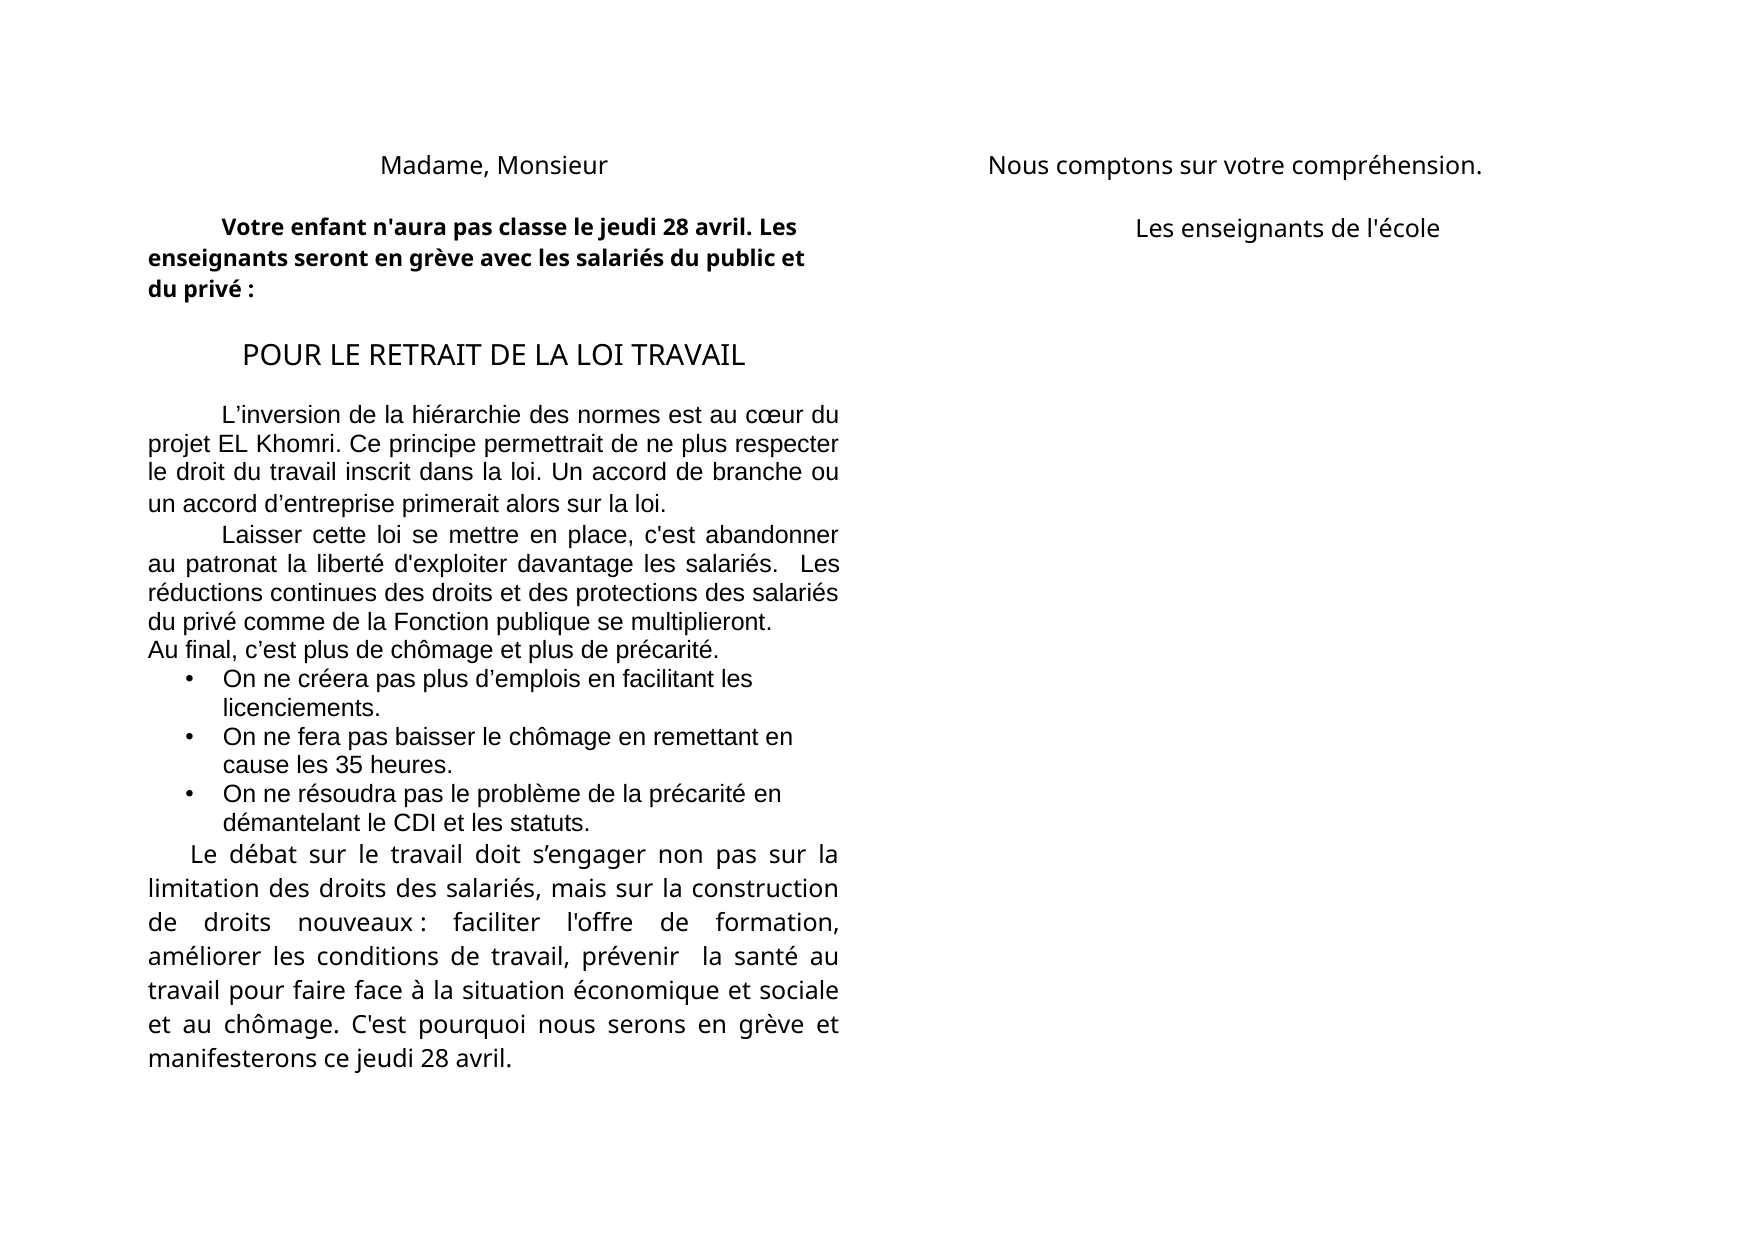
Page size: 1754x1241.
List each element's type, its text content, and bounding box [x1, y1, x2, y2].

text Le débat sur le travail doit s’engager non pas sur la limitation des droits des salariés, mais sur la construction de droits nouveaux : faciliter l'offre de formation, améliorer les conditions de travail, prévenir la santé au travail pour faire face à la situation économique et sociale et au chômage. C'est pourquoi nous serons en grève et manifesterons ce jeudi 28 avril. [148, 837, 840, 1075]
text Les enseignants de l'école [1061, 211, 1606, 245]
text Nous comptons sur votre compréhension. [914, 148, 1606, 182]
list On ne fera pas baisser le chômage en remettant en cause les 35 heures. [185, 722, 840, 779]
text Madame, Monsieur [148, 148, 840, 182]
text Votre enfant n'aura pas classe le jeudi 28 avril. Les enseignants seront en grève avec les salariés du public et du privé : [148, 211, 840, 305]
list On ne résoudra pas le problème de la précarité en démantelant le CDI et les statuts. [185, 779, 840, 837]
text Laisser cette loi se mettre en place, c'est abandonner au patronat la liberté d'exploiter davantage les salariés. Les réductions continues des droits et des protections des salariés du privé comme de la Fonction publique se multiplieront. [148, 520, 840, 635]
text POUR LE RETRAIT DE LA LOI TRAVAIL [148, 334, 840, 373]
text L’inversion de la hiérarchie des normes est au cœur du projet EL Khomri. Ce principe permettrait de ne plus respecter le droit du travail inscrit dans la loi. Un accord de branche ou un accord d’entreprise primerait alors sur la loi. [148, 400, 840, 520]
text Au final, c’est plus de chômage et plus de précarité. [148, 635, 840, 664]
list On ne créera pas plus d’emplois en facilitant les licenciements. [185, 664, 840, 722]
